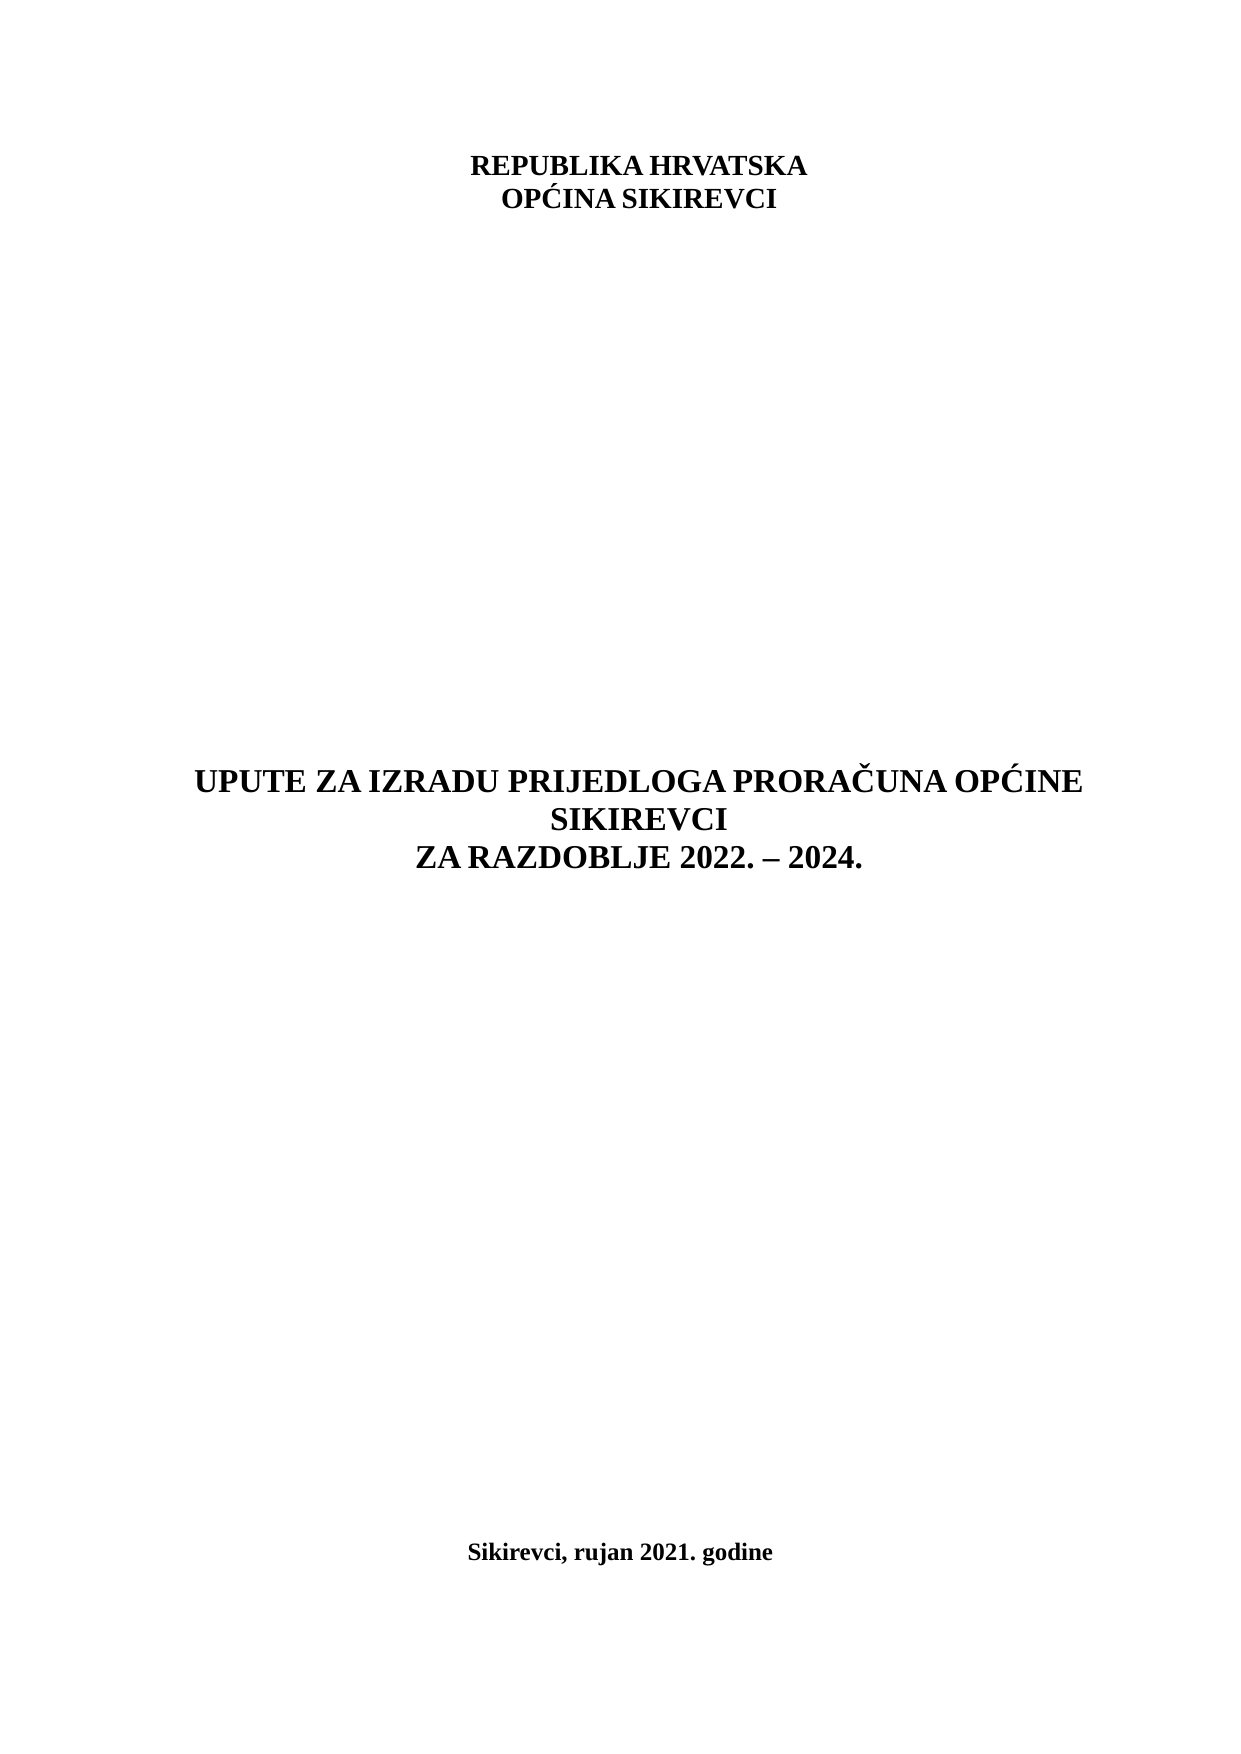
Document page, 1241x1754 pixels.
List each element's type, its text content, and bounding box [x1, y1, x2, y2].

text UPUTE ZA IZRADU PRIJEDLOGA PRORAČUNA OPĆINE SIKIREVCI [185, 761, 1093, 838]
text Sikirevci, rujan 2021. godine [148, 1537, 1093, 1566]
text REPUBLIKA HRVATSKA [185, 148, 1093, 181]
text ZA RAZDOBLJE 2022. – 2024. [185, 838, 1093, 876]
text OPĆINA SIKIREVCI [185, 181, 1093, 215]
